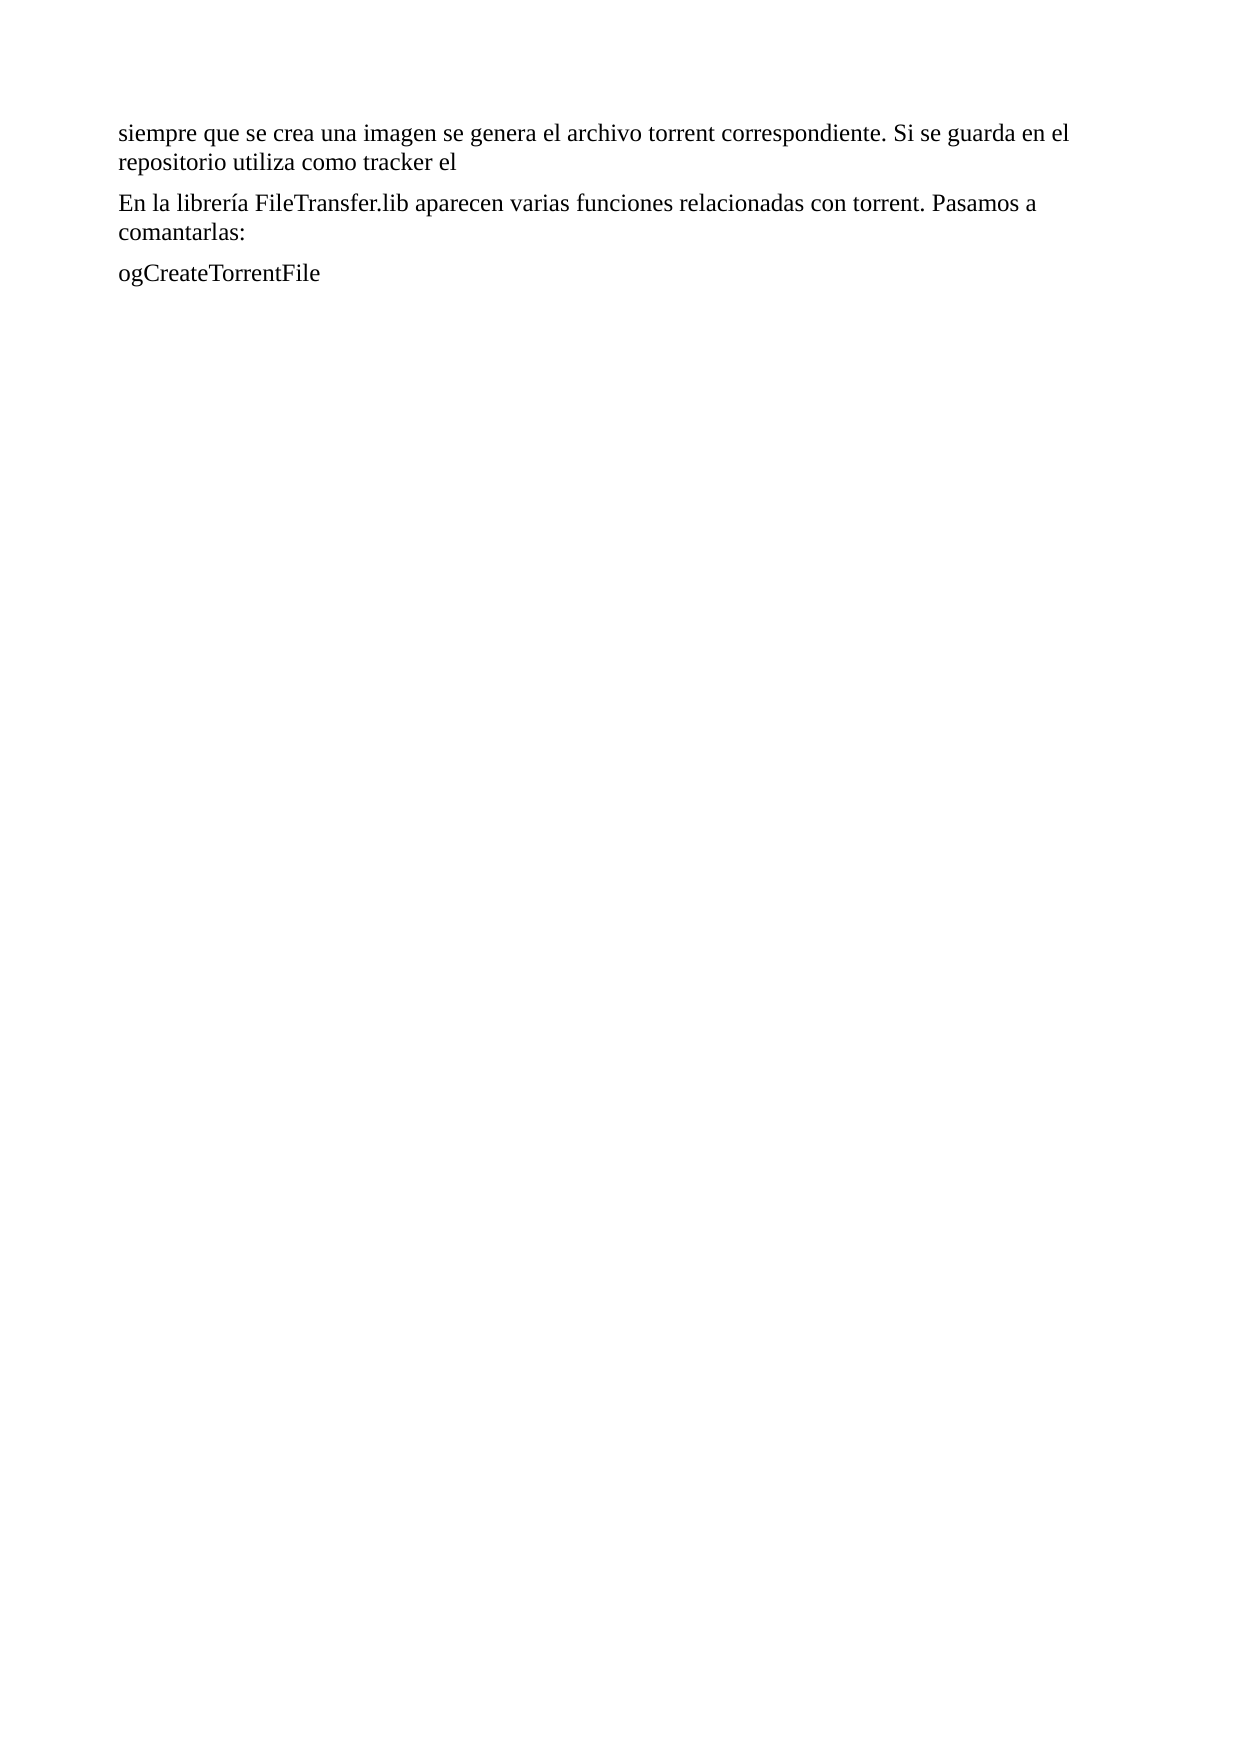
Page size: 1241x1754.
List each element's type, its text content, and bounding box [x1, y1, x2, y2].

text En la librería FileTransfer.lib aparecen varias funciones relacionadas con torrent. Pasamos a comantarlas: [118, 188, 1122, 246]
text siempre que se crea una imagen se genera el archivo torrent correspondiente. Si se guarda en el repositorio utiliza como tracker el [118, 118, 1122, 176]
text ogCreateTorrentFile [118, 258, 1122, 287]
